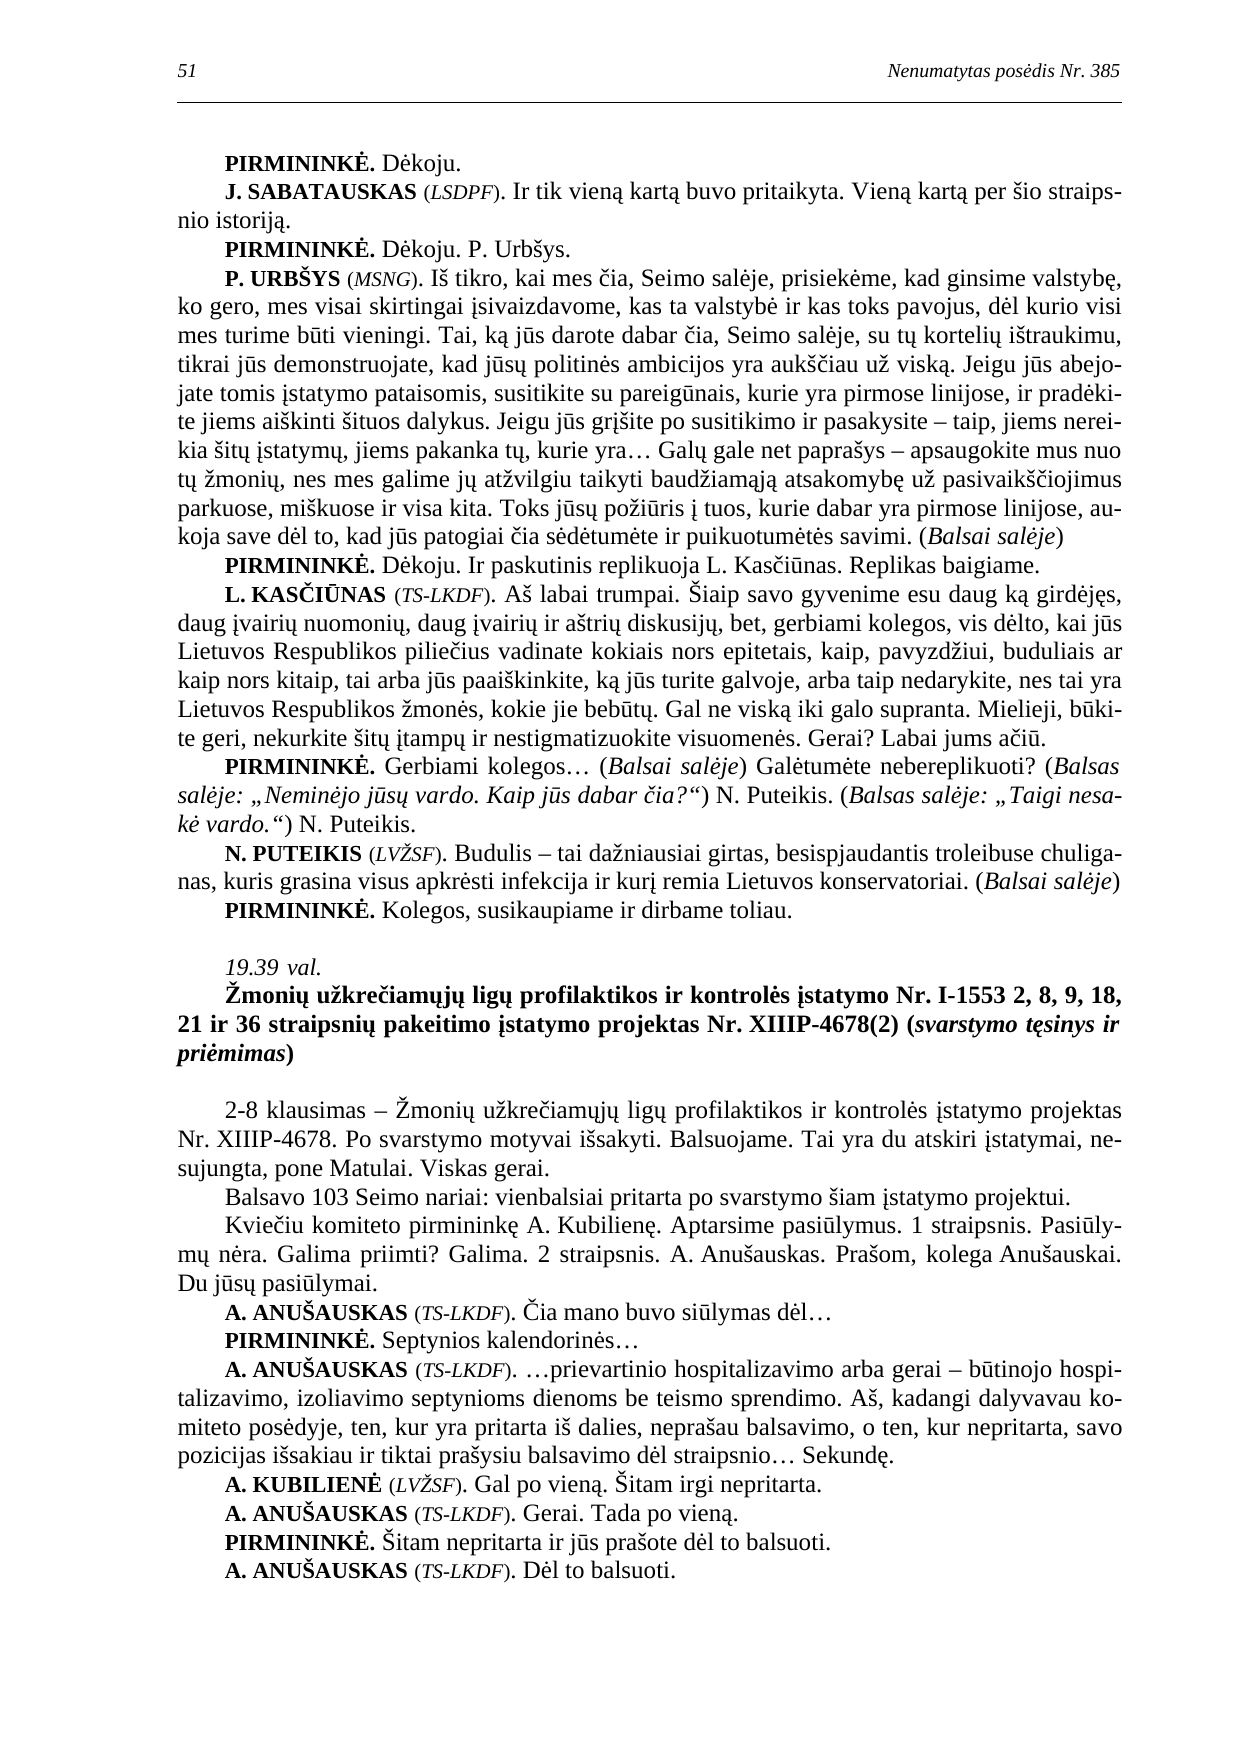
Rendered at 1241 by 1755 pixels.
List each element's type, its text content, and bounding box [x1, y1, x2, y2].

text A. ANUŠAUSKAS (TS-LKDF). Čia ma­no bu­vo siū­ly­mas dėl… [177, 1297, 1122, 1325]
text PIRMININKĖ. Sep­ty­nios ka­len­do­ri­nės… [177, 1325, 1122, 1354]
text A. ANUŠAUSKAS (TS-LKDF). Dėl to bal­suo­ti. [177, 1555, 1122, 1584]
text A. ANUŠAUSKAS (TS-LKDF). Ge­rai. Ta­da po vie­ną. [177, 1498, 1122, 1527]
text PIRMININKĖ. Dė­ko­ju. P. Urb­šys. [177, 234, 1122, 263]
text PIRMININKĖ. Ko­le­gos, su­si­kau­pia­me ir dir­ba­me to­liau. [177, 895, 1122, 924]
text 2-8 klau­si­mas – Žmo­nių už­kre­čia­mų­jų li­gų pro­fi­lak­ti­kos ir kon­tro­lės įsta­ty­mo pro­jek­tas Nr. XIIIP-4678. Po svars­ty­mo mo­ty­vai iš­sa­ky­ti. Bal­suo­ja­me. Tai yra du at­ski­ri įsta­ty­mai, ne­su­jung­ta, po­ne Ma­tu­lai. Vis­kas ge­rai. [177, 1095, 1122, 1182]
text PIRMININKĖ. Dė­ko­ju. [177, 148, 1122, 176]
text Žmo­nių už­kre­čia­mų­jų li­gų pro­fi­lak­ti­kos ir kon­tro­lės įsta­ty­mo Nr. I-1553 2, 8, 9, 18, 21 ir 36 straips­nių pa­kei­ti­mo įsta­ty­mo pro­jek­tas Nr. XIIIP-4678(2) (svars­ty­mo tę­si­nys ir pri­ėmi­mas) [177, 980, 1122, 1067]
text P. URBŠYS (MSNG). Iš tik­ro, kai mes čia, Sei­mo sa­lė­je, pri­sie­kė­me, kad gin­si­me vals­ty­bę, ko ge­ro, mes vi­sai skir­tin­gai įsi­vaiz­da­vo­me, kas ta vals­ty­bė ir kas toks pa­vo­jus, dėl ku­rio vi­si mes tu­ri­me bū­ti vie­nin­gi. Tai, ką jūs da­ro­te da­bar čia, Sei­mo sa­lė­je, su tų kor­te­lių iš­trau­ki­mu, tik­rai jūs de­monst­ruo­ja­te, kad jū­sų po­li­ti­nės am­bi­ci­jos yra aukš­čiau už vis­ką. Jei­gu jūs abe­jo­ja­te to­mis įsta­ty­mo pa­tai­so­mis, su­si­ti­ki­te su pa­rei­gū­nais, ku­rie yra pir­mo­se li­ni­jo­se, ir pra­dė­ki­te jiems aiš­kin­ti ši­tuos da­ly­kus. Jei­gu jūs grį­ši­te po su­si­ti­ki­mo ir pa­sa­ky­si­te – taip, jiems ne­rei­kia ši­tų įsta­ty­mų, jiems pa­kan­ka tų, ku­rie yra… Ga­lų ga­le net pa­pra­šys – ap­sau­go­ki­te mus nuo tų žmo­nių, nes mes ga­li­me jų at­žvil­giu tai­ky­ti bau­džia­mą­ją at­sa­ko­my­bę už pa­si­vaikš­čio­ji­mus par­kuo­se, miš­kuo­se ir vi­sa ki­ta. Toks jū­sų po­žiū­ris į tuos, ku­rie da­bar yra pir­mo­se li­ni­jo­se, au­ko­ja sa­ve dėl to, kad jūs pa­to­giai čia sė­dė­tu­mė­te ir pui­kuo­tu­mė­tės sa­vi­mi. (Bal­sai sa­lė­je) [177, 263, 1122, 550]
text A. ANUŠAUSKAS (TS-LKDF). …prie­var­ti­nio hos­pi­ta­li­za­vi­mo ar­ba ge­rai – bū­ti­no­jo hos­pi­ta­li­za­vi­mo, izo­lia­vi­mo sep­ty­nioms die­noms be teis­mo spren­di­mo. Aš, ka­dan­gi da­ly­va­vau ko­mi­te­to po­sė­dy­je, ten, kur yra pri­tar­ta iš da­lies, ne­pra­šau bal­sa­vi­mo, o ten, kur ne­pri­tar­ta, sa­vo po­zi­ci­jas iš­sa­kiau ir tik­tai pra­šy­siu bal­sa­vi­mo dėl straips­nio… Se­kun­dę. [177, 1354, 1122, 1469]
text PIRMININKĖ. Ši­tam ne­pri­tar­ta ir jūs pra­šo­te dėl to bal­suo­ti. [177, 1527, 1122, 1555]
text PIRMININKĖ. Dė­ko­ju. Ir pas­ku­ti­nis re­pli­kuo­ja L. Kas­čiū­nas. Re­pli­kas bai­gia­me. [177, 550, 1122, 579]
text L. KASČIŪNAS (TS-LKDF). Aš la­bai trum­pai. Šiaip sa­vo gy­ve­ni­me esu daug ką gir­dė­jęs, daug įvai­rių nuo­mo­nių, daug įvai­rių ir ašt­rių dis­ku­si­jų, bet, ger­bia­mi ko­le­gos, vis dėl­to, kai jūs Lie­tu­vos Res­pub­li­kos pi­lie­čius va­di­na­te ko­kiais nors epi­te­tais, kaip, pa­vyz­džiui, bu­du­liais ar kaip nors ki­taip, tai ar­ba jūs pa­aiš­kin­ki­te, ką jūs tu­ri­te gal­vo­je, ar­ba taip ne­da­ry­ki­te, nes tai yra Lie­tu­vos Res­pub­li­kos žmo­nės, ko­kie jie be­bū­tų. Gal ne vis­ką iki ga­lo su­pran­ta. Mie­lie­ji, bū­ki­te ge­ri, ne­kur­ki­te ši­tų įtam­pų ir ne­stig­ma­ti­zuo­ki­te vi­suo­me­nės. Ge­rai? La­bai jums ačiū. [177, 579, 1122, 751]
text 19.39 val. [224, 953, 1122, 980]
text Kvie­čiu ko­mi­te­to pir­mi­nin­kę A. Ku­bi­lie­nę. Ap­tar­si­me pa­siū­ly­mus. 1 straips­nis. Pa­siū­ly­mų nė­ra. Ga­li­ma pri­im­ti? Ga­li­ma. 2 straips­nis. A. Anu­šaus­kas. Pra­šom, ko­le­ga Anu­šaus­kai. Du jū­sų pa­siū­ly­mai. [177, 1210, 1122, 1297]
text PIRMININKĖ. Ger­bia­mi ko­le­gos… (Bal­sai sa­lė­je) Ga­lė­tu­mė­te ne­be­rep­li­kuo­ti? (Bal­sas sa­lė­je: „Ne­mi­nė­jo jū­sų var­do. Kaip jūs da­bar čia?“) N. Pu­tei­kis. (Bal­sas sa­lė­je: „Tai­gi ne­sa­kė var­do.“) N. Pu­tei­kis. [177, 751, 1122, 838]
text J. SABATAUSKAS (LSDPF). Ir tik vie­ną kar­tą bu­vo pri­tai­ky­ta. Vie­ną kar­tą per šio straips­nio is­to­ri­ją. [177, 176, 1122, 234]
text N. PUTEIKIS (LVŽSF). Bu­du­lis – tai daž­niau­siai gir­tas, be­si­spjau­dan­tis tro­lei­bu­se chu­li­ga­nas, ku­ris gra­si­na vi­sus ap­krės­ti in­fek­ci­ja ir ku­rį re­mia Lie­tu­vos kon­ser­va­to­riai. (Bal­sai sa­lė­je) [177, 838, 1122, 895]
text Bal­sa­vo 103 Sei­mo na­riai: vien­bal­siai pri­tar­ta po svars­ty­mo šiam įsta­ty­mo pro­jek­tui. [177, 1182, 1122, 1210]
text A. KUBILIENĖ (LVŽSF). Gal po vie­ną. Ši­tam ir­gi ne­pri­tar­ta. [177, 1469, 1122, 1498]
